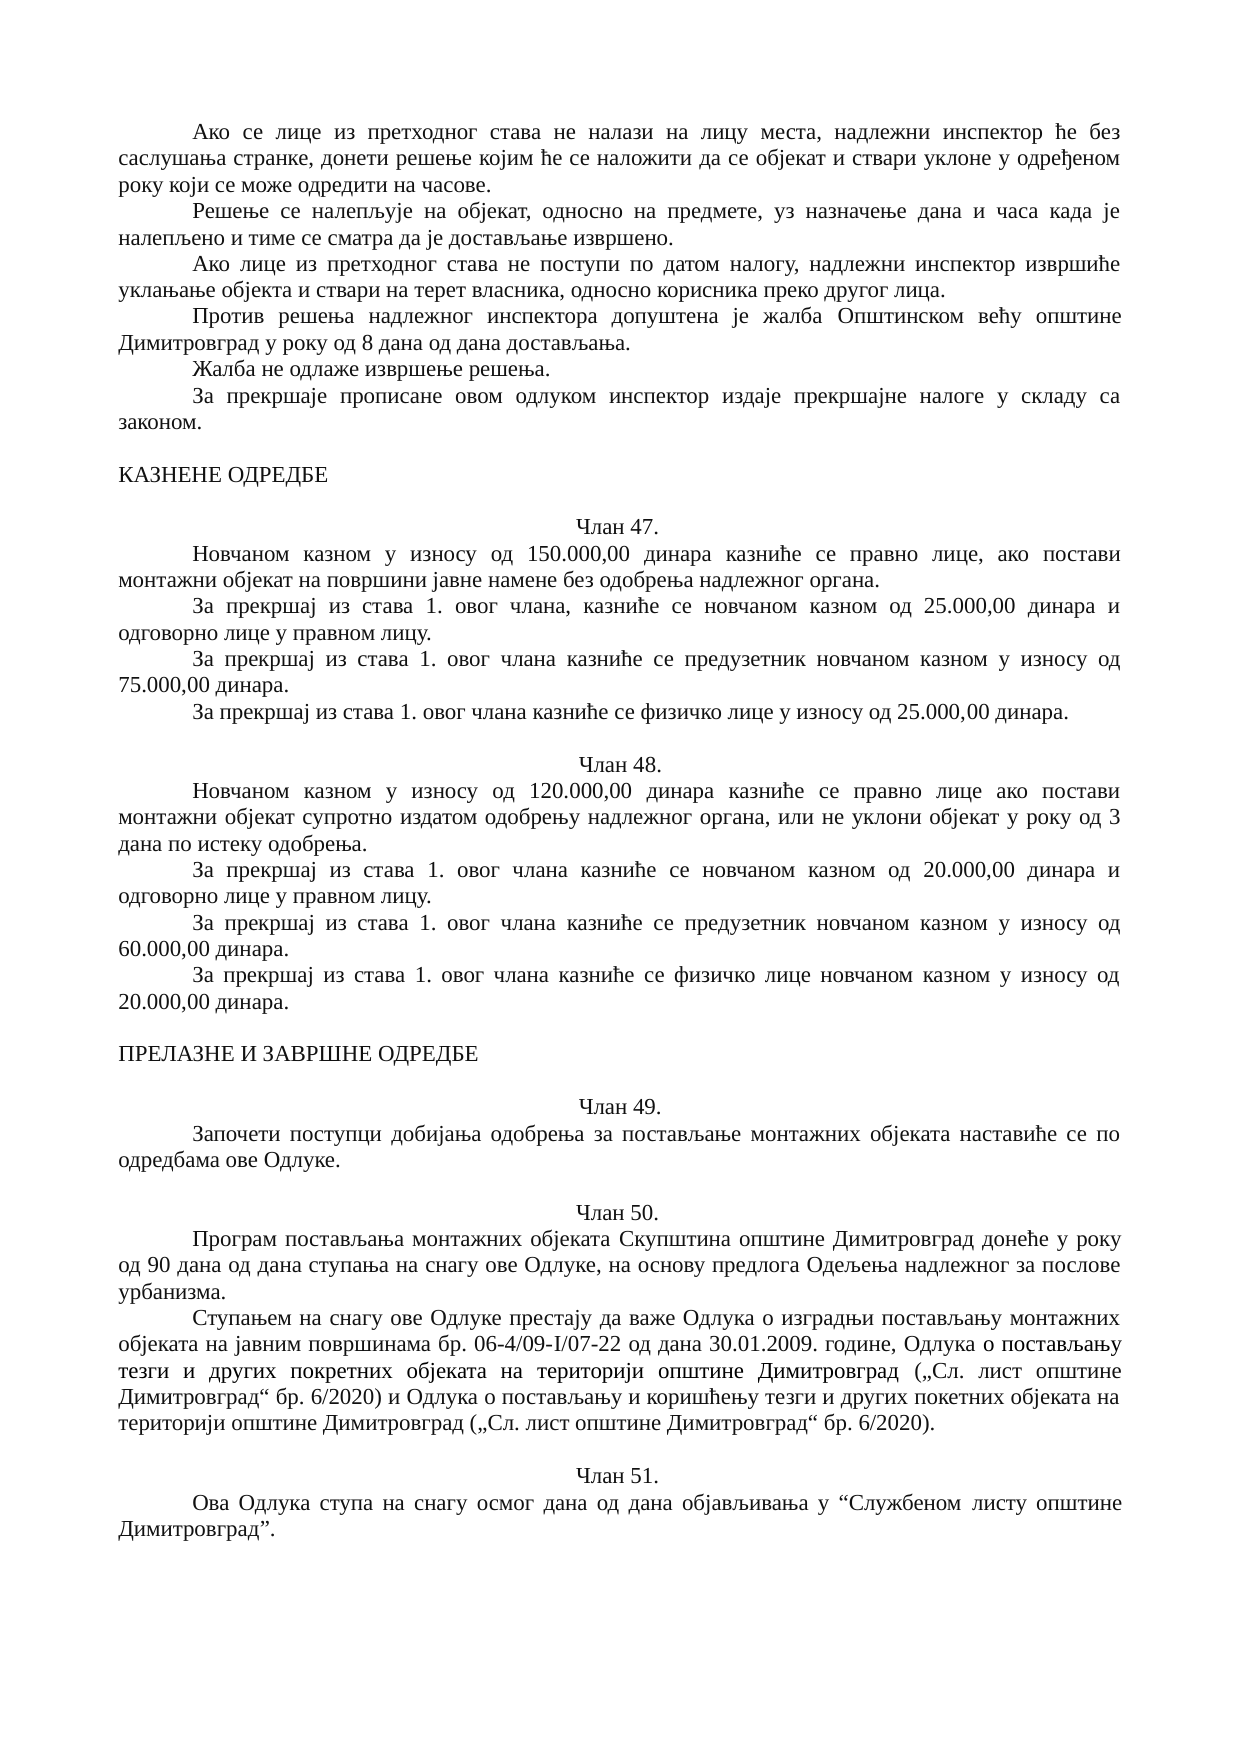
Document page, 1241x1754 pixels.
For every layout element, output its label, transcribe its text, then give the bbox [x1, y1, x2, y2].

text За прекршај из става 1. овог члана, казниће се новчаном казном од 25.000,00 динара и одговорно лице у правном лицу. [118, 592, 1122, 645]
text Ова Одлука ступа на снагу осмог дана од дана објављивања у “Службеном листу општине Димитровград”. [118, 1488, 1122, 1541]
text Програм постављања монтажних објеката Скупштина општине Димитровград донеће у року од 90 дана од дана ступања на снагу ове Одлуке, на основу предлога Одељења надлежног за послове урбанизма. [118, 1225, 1122, 1304]
text Члан 51. [118, 1462, 1122, 1488]
text Започети поступци добијања одобрења за постављање монтажних објеката наставиће се по одредбама ове Одлуке. [118, 1119, 1122, 1172]
text Жалба не одлаже извршење решења. [118, 355, 1122, 382]
text За прекршај из става 1. овог члана казниће се физичко лице новчаном казном у износу од 20.000,00 динара. [118, 961, 1122, 1014]
text Члан 49. [118, 1093, 1122, 1119]
text Новчаном казном у износу од 120.000,00 динара казниће се правно лице ако постави монтажни објекат супротно издатом одобрењу надлежног органа, или не уклони објекат у року од 3 дана по истеку одобрења. [118, 777, 1122, 856]
text За прекршај из става 1. овог члана казниће се физичко лице у износу од 25.000,00 динара. [118, 698, 1122, 724]
text За прекршаје прописане овом одлуком инспектор издаје прекршајне налоге у складу са законом. [118, 382, 1122, 434]
text Новчаном казном у износу од 150.000,00 динара казниће се правно лице, ако постави монтажни објекат на површини јавне намене без одобрења надлежног органа. [118, 540, 1122, 592]
text Ако лице из претходног става не поступи по датом налогу, надлежни инспектор извршиће уклањање објекта и ствари на терет власника, односно корисника преко другог лица. [118, 250, 1122, 303]
text За прекршај из става 1. овог члана казниће се новчаном казном од 20.000,00 динара и одговорно лице у правном лицу. [118, 856, 1122, 909]
text Решење се налепљује на објекат, односно на предмете, уз назначење дана и часа када је налепљено и тиме се сматра да је достављање извршено. [118, 197, 1122, 250]
text Ступањем на снагу ове Одлуке престају да важе Одлука о изградњи постављању монтажних објеката на јавним површинама бр. 06-4/09-I/07-22 од дана 30.01.2009. године, Одлука о постављању тезги и других покретних објеката на територији општине Димитровград („Сл. лист општине Димитровград“ бр. 6/2020) и Одлука о постављању и коришћењу тезги и других покетних објеката на територији општине Димитровград („Сл. лист општине Димитровград“ бр. 6/2020). [118, 1304, 1122, 1436]
text Члан 47. [118, 513, 1122, 540]
text Члан 48. [118, 751, 1122, 777]
text ПРЕЛАЗНЕ И ЗАВРШНЕ ОДРЕДБЕ [118, 1041, 1122, 1067]
text Ако се лице из претходног става не налази на лицу места, надлежни инспектор ће без саслушања странке, донети решење којим ће се наложити да се објекат и ствари уклоне у одређеном року који се може одредити на часове. [118, 118, 1122, 197]
text Против решења надлежног инспектора допуштена је жалба Општинском већу општине Димитровград у року од 8 дана од дана достављања. [118, 303, 1122, 355]
text За прекршај из става 1. овог члана казниће се предузетник новчаном казном у износу од 60.000,00 динара. [118, 909, 1122, 961]
text За прекршај из става 1. овог члана казниће се предузетник новчаном казном у износу од 75.000,00 динара. [118, 645, 1122, 698]
text КАЗНЕНЕ ОДРЕДБЕ [118, 461, 1122, 487]
text Члан 50. [118, 1199, 1122, 1225]
